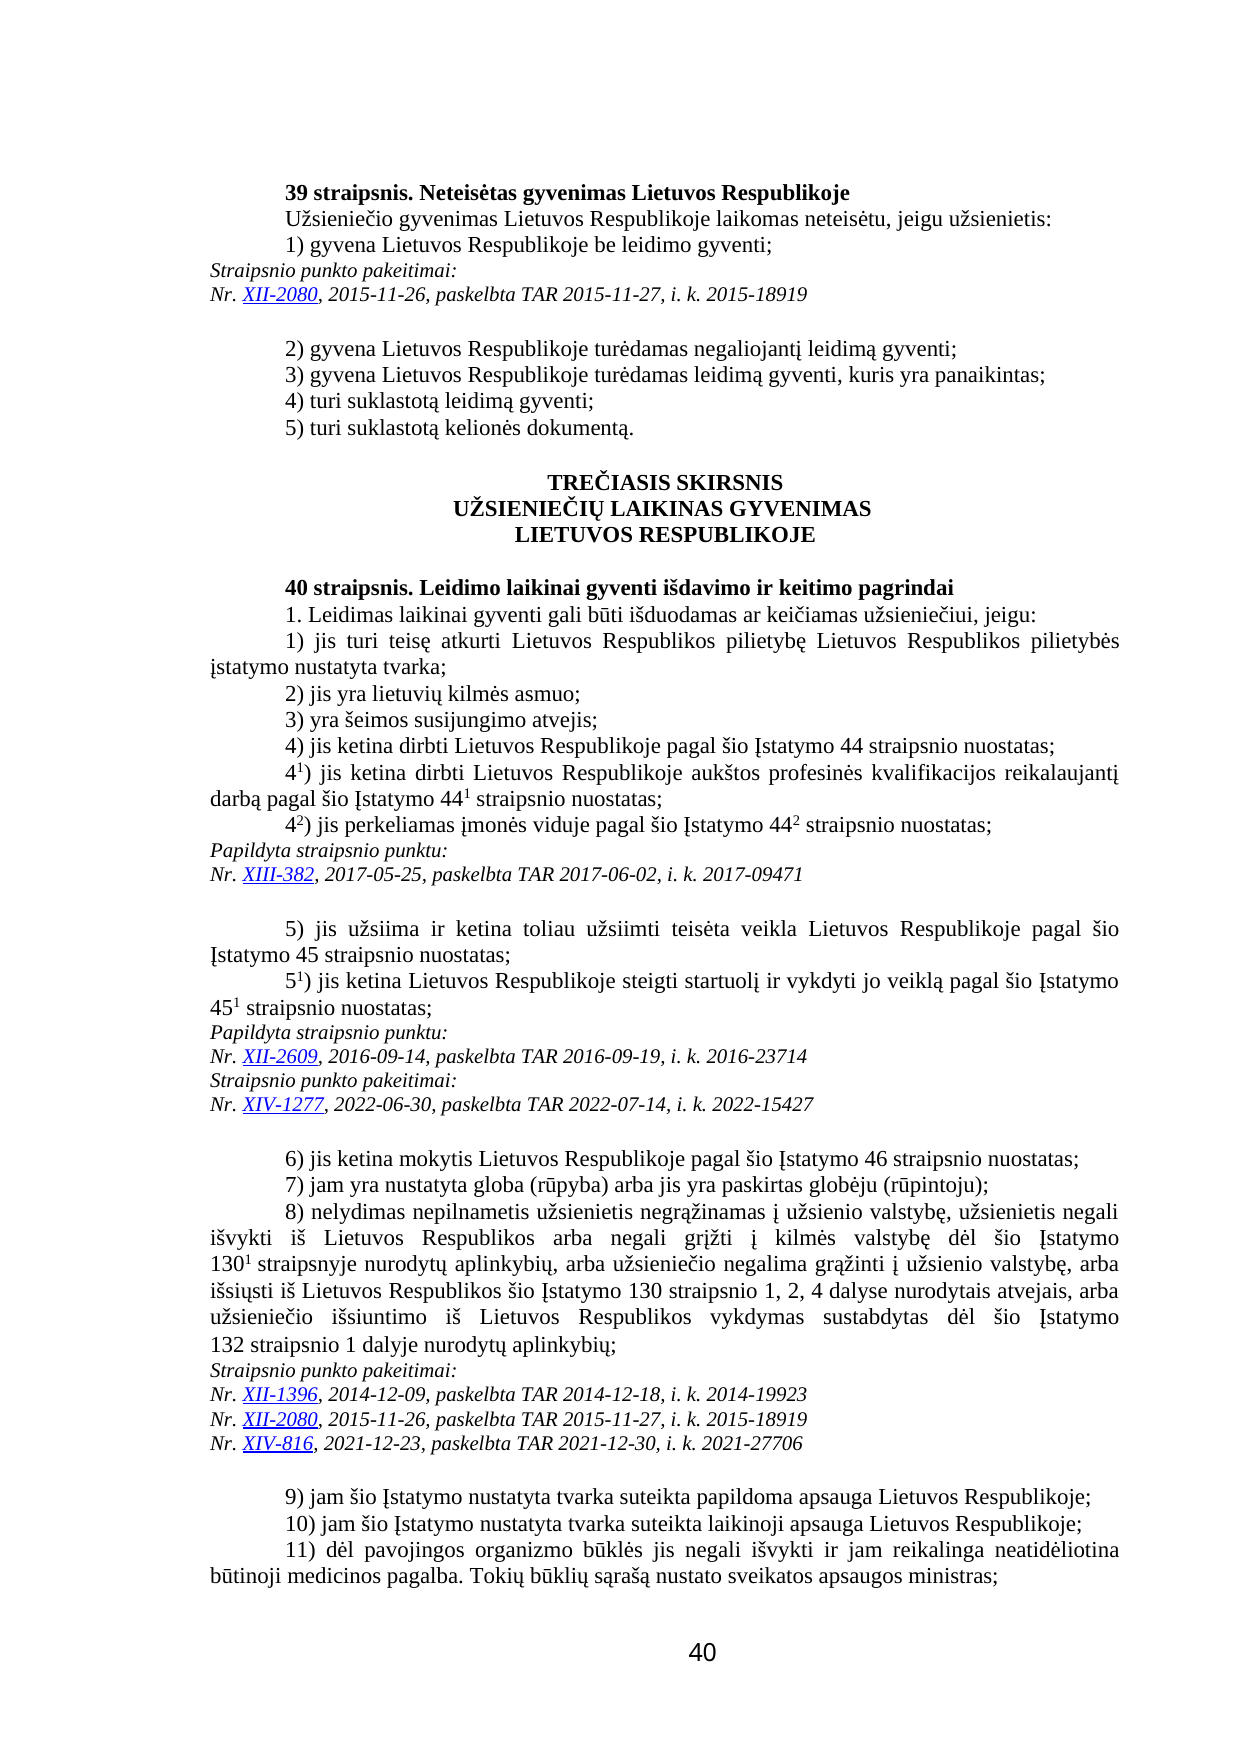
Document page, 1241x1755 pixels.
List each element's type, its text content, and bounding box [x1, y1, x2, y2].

text 40 straipsnis. Leidimo laikinai gyventi išdavimo ir keitimo pagrindai [210, 574, 1120, 601]
text Straipsnio punkto pakeitimai: [210, 1068, 1120, 1092]
text 3) gyvena Lietuvos Respublikoje turėdamas leidimą gyventi, kuris yra panaikintas; [210, 361, 1120, 387]
text 39 straipsnis. Neteisėtas gyvenimas Lietuvos Respublikoje [210, 179, 1120, 205]
text 11) dėl pavojingos organizmo būklės jis negali išvykti ir jam reikalinga neatidėliotina būtinoji medicinos pagalba. Tokių būklių sąrašą nustato sveikatos apsaugos ministras; [210, 1536, 1120, 1589]
text 42) jis perkeliamas įmonės viduje pagal šio Įstatymo 442 straipsnio nuostatas; [210, 811, 1120, 838]
text 3) yra šeimos susijungimo atvejis; [210, 706, 1120, 732]
text TREČIASIS SKIRSNIS [210, 469, 1120, 495]
text 7) jam yra nustatyta globa (rūpyba) arba jis yra paskirtas globėju (rūpintoju); [210, 1171, 1120, 1198]
text LIETUVOS RESPUBLIKOJE [210, 522, 1120, 548]
text 10) jam šio Įstatymo nustatyta tvarka suteikta laikinoji apsauga Lietuvos Respublikoje; [210, 1510, 1120, 1536]
text Straipsnio punkto pakeitimai: [210, 258, 1120, 282]
text 4) jis ketina dirbti Lietuvos Respublikoje pagal šio Įstatymo 44 straipsnio nuostatas; [210, 732, 1120, 759]
text 8) nelydimas nepilnametis užsienietis negrąžinamas į užsienio valstybę, užsienietis negali išvykti iš Lietuvos Respublikos arba negali grįžti į kilmės valstybę dėl šio Įstatymo 1301 straipsnyje nurodytų aplinkybių, arba užsieniečio negalima grąžinti į užsienio valstybę, arba išsiųsti iš Lietuvos Respublikos šio Įstatymo 130 straipsnio 1, 2, 4 dalyse nurodytais atvejais, arba užsieniečio išsiuntimo iš Lietuvos Respublikos vykdymas sustabdytas dėl šio Įstatymo 132 straipsnio 1 dalyje nurodytų aplinkybių; [210, 1198, 1120, 1358]
text Nr. XII-1396, 2014-12-09, paskelbta TAR 2014-12-18, i. k. 2014-19923 [210, 1382, 1120, 1406]
text 2) gyvena Lietuvos Respublikoje turėdamas negaliojantį leidimą gyventi; [210, 335, 1120, 361]
text 1. Leidimas laikinai gyventi gali būti išduodamas ar keičiamas užsieniečiui, jeigu: [210, 601, 1120, 627]
text 2) jis yra lietuvių kilmės asmuo; [210, 680, 1120, 706]
text 51) jis ketina Lietuvos Respublikoje steigti startuolį ir vykdyti jo veiklą pagal šio Įstatymo 451 straipsnio nuostatas; [210, 967, 1120, 1020]
text 6) jis ketina mokytis Lietuvos Respublikoje pagal šio Įstatymo 46 straipsnio nuostatas; [210, 1145, 1120, 1171]
text 1) jis turi teisę atkurti Lietuvos Respublikos pilietybę Lietuvos Respublikos pilietybės įstatymo nustatyta tvarka; [210, 627, 1120, 680]
text Nr. XIII-382, 2017-05-25, paskelbta TAR 2017-06-02, i. k. 2017-09471 [210, 862, 1120, 886]
text Nr. XII-2080, 2015-11-26, paskelbta TAR 2015-11-27, i. k. 2015-18919 [210, 1406, 1120, 1431]
text 4) turi suklastotą leidimą gyventi; [210, 387, 1120, 414]
text Užsieniečio gyvenimas Lietuvos Respublikoje laikomas neteisėtu, jeigu užsienietis: [210, 205, 1120, 231]
text Nr. XII-2609, 2016-09-14, paskelbta TAR 2016-09-19, i. k. 2016-23714 [210, 1044, 1120, 1068]
text 41) jis ketina dirbti Lietuvos Respublikoje aukštos profesinės kvalifikacijos reikalaujantį darbą pagal šio Įstatymo 441 straipsnio nuostatas; [210, 759, 1120, 811]
text Nr. XIV-816, 2021-12-23, paskelbta TAR 2021-12-30, i. k. 2021-27706 [210, 1431, 1120, 1454]
text 5) jis užsiima ir ketina toliau užsiimti teisėta veikla Lietuvos Respublikoje pagal šio Įstatymo 45 straipsnio nuostatas; [210, 915, 1120, 967]
text 5) turi suklastotą kelionės dokumentą. [210, 414, 1120, 440]
text Papildyta straipsnio punktu: [210, 838, 1120, 862]
text Papildyta straipsnio punktu: [210, 1020, 1120, 1044]
text 1) gyvena Lietuvos Respublikoje be leidimo gyventi; [210, 231, 1120, 258]
text Nr. XII-2080, 2015-11-26, paskelbta TAR 2015-11-27, i. k. 2015-18919 [210, 282, 1120, 306]
text UŽSIENIEČIŲ LAIKINAS GYVENIMAS [210, 495, 1120, 522]
text Nr. XIV-1277, 2022-06-30, paskelbta TAR 2022-07-14, i. k. 2022-15427 [210, 1092, 1120, 1116]
text Straipsnio punkto pakeitimai: [210, 1358, 1120, 1382]
text 9) jam šio Įstatymo nustatyta tvarka suteikta papildoma apsauga Lietuvos Respublikoje; [210, 1483, 1120, 1510]
